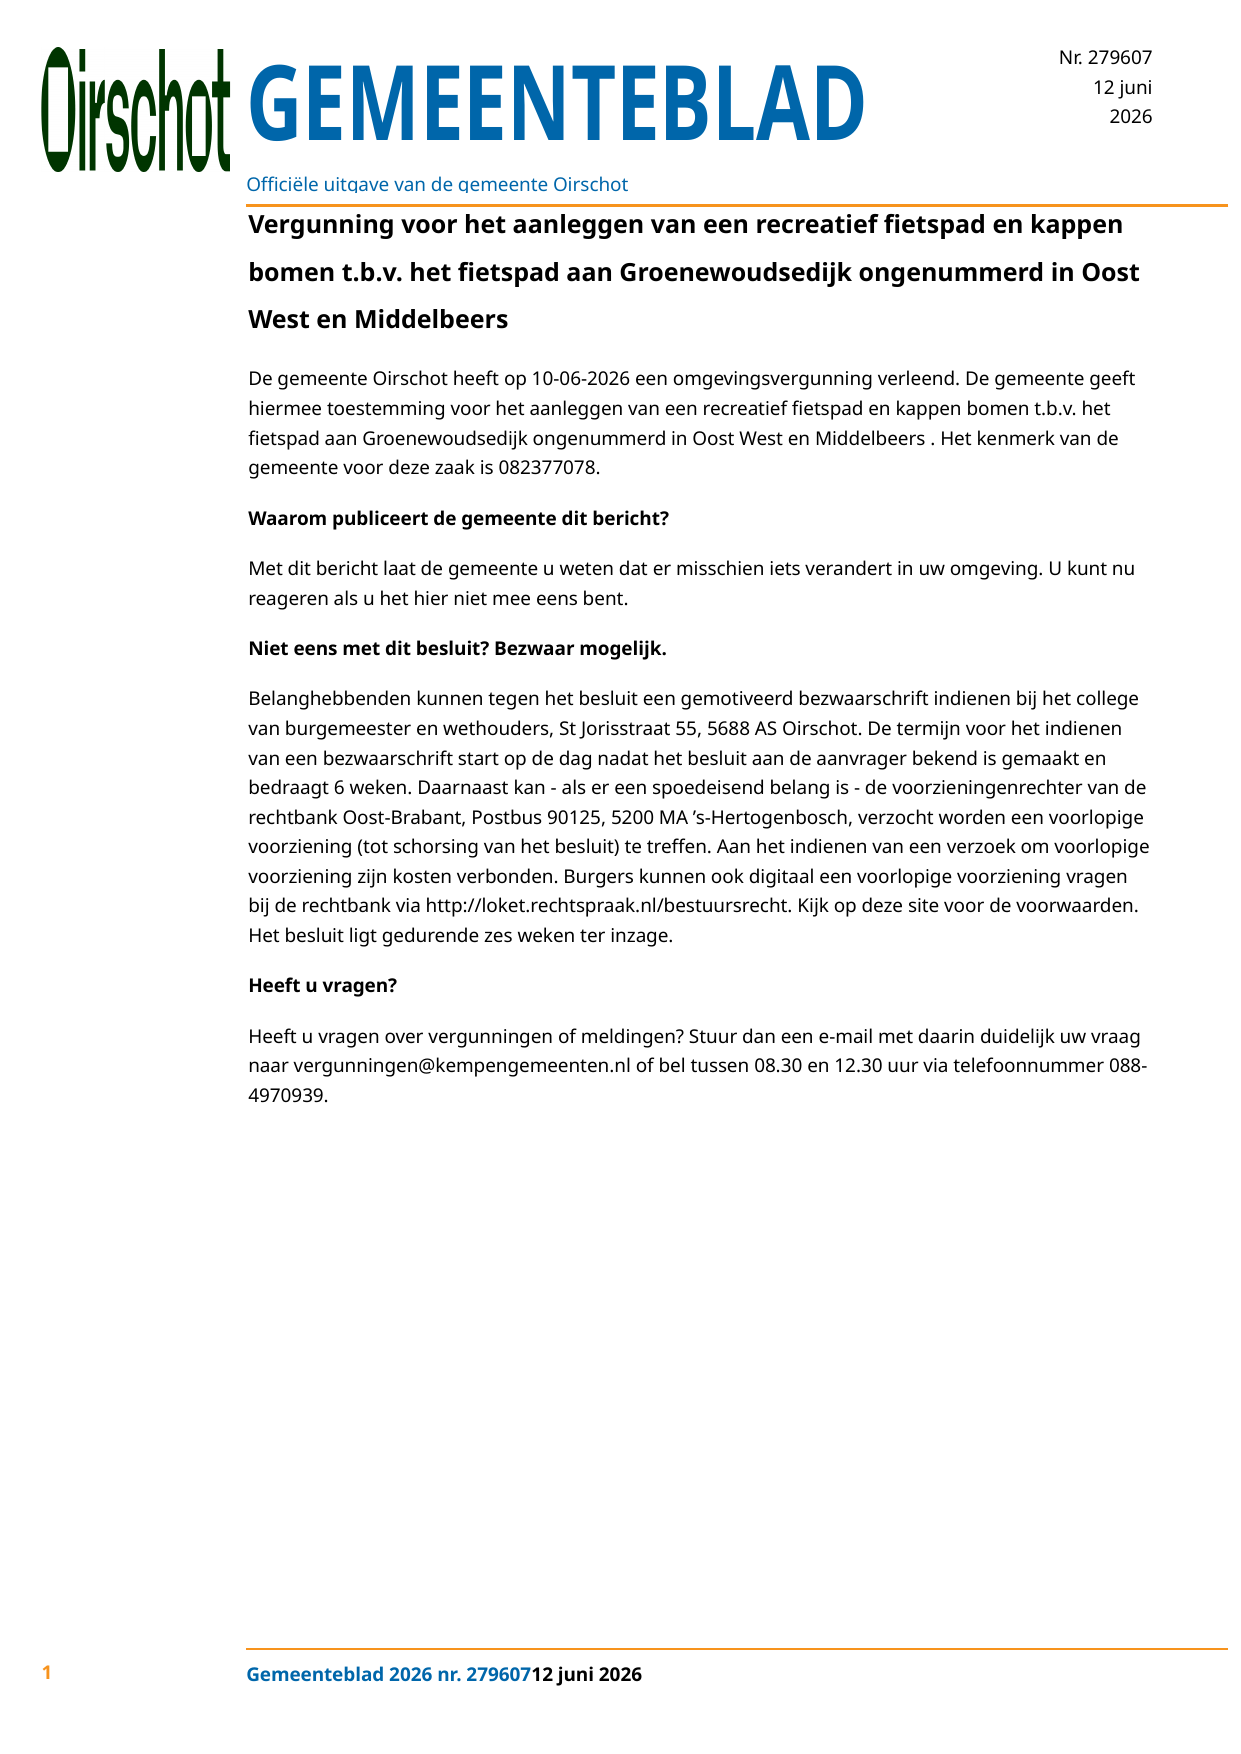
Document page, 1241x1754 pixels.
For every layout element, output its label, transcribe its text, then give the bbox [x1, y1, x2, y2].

text Heeft u vragen? [248, 973, 1152, 998]
text Belanghebbenden kunnen tegen het besluit een gemotiveerd bezwaarschrift indienen bij het college van burgemeester en wethouders, St Jorisstraat 55, 5688 AS Oirschot. De termijn voor het indienen van een bezwaarschrift start op de dag nadat het besluit aan de aanvrager bekend is gemaakt en bedraagt 6 weken. Daarnaast kan - als er een spoedeisend belang is - de voorzieningenrechter van de rechtbank Oost-Brabant, Postbus 90125, 5200 MA ’s-Hertogenbosch, verzocht worden een voorlopige voorziening (tot schorsing van het besluit) te treffen. Aan het indienen van een verzoek om voorlopige voorziening zijn kosten verbonden. Burgers kunnen ook digitaal een voorlopige voorziening vragen bij de rechtbank via http://loket.rechtspraak.nl/bestuursrecht. Kijk op deze site voor de voorwaarden. Het besluit ligt gedurende zes weken ter inzage. [248, 686, 1152, 948]
text Waarom publiceert de gemeente dit bericht? [248, 505, 1152, 530]
text Niet eens met dit besluit? Bezwaar mogelijk. [248, 635, 1152, 661]
text Met dit bericht laat de gemeente u weten dat er misschien iets verandert in uw omgeving. U kunt nu reageren als u het hier niet mee eens bent. [248, 555, 1152, 610]
picture [41, 47, 231, 172]
text Heeft u vragen over vergunningen of meldingen? Stuur dan een e-mail met daarin duidelijk uw vraag naar vergunningen@kempengemeenten.nl of bel tussen 08.30 en 12.30 uur via telefoonnummer 088-4970939. [248, 1023, 1152, 1108]
text Vergunning voor het aanleggen van een recreatief fietspad en kappen bomen t.b.v. het fietspad aan Groenewoudsedijk ongenummerd in Oost West en Middelbeers [248, 207, 1152, 336]
text De gemeente Oirschot heeft op 10-06-2026 een omgevingsvergunning verleend. De gemeente geeft hiermee toestemming voor het aanleggen van een recreatief fietspad en kappen bomen t.b.v. het fietspad aan Groenewoudsedijk ongenummerd in Oost West en Middelbeers . Het kenmerk van de gemeente voor deze zaak is 082377078. [248, 366, 1152, 480]
